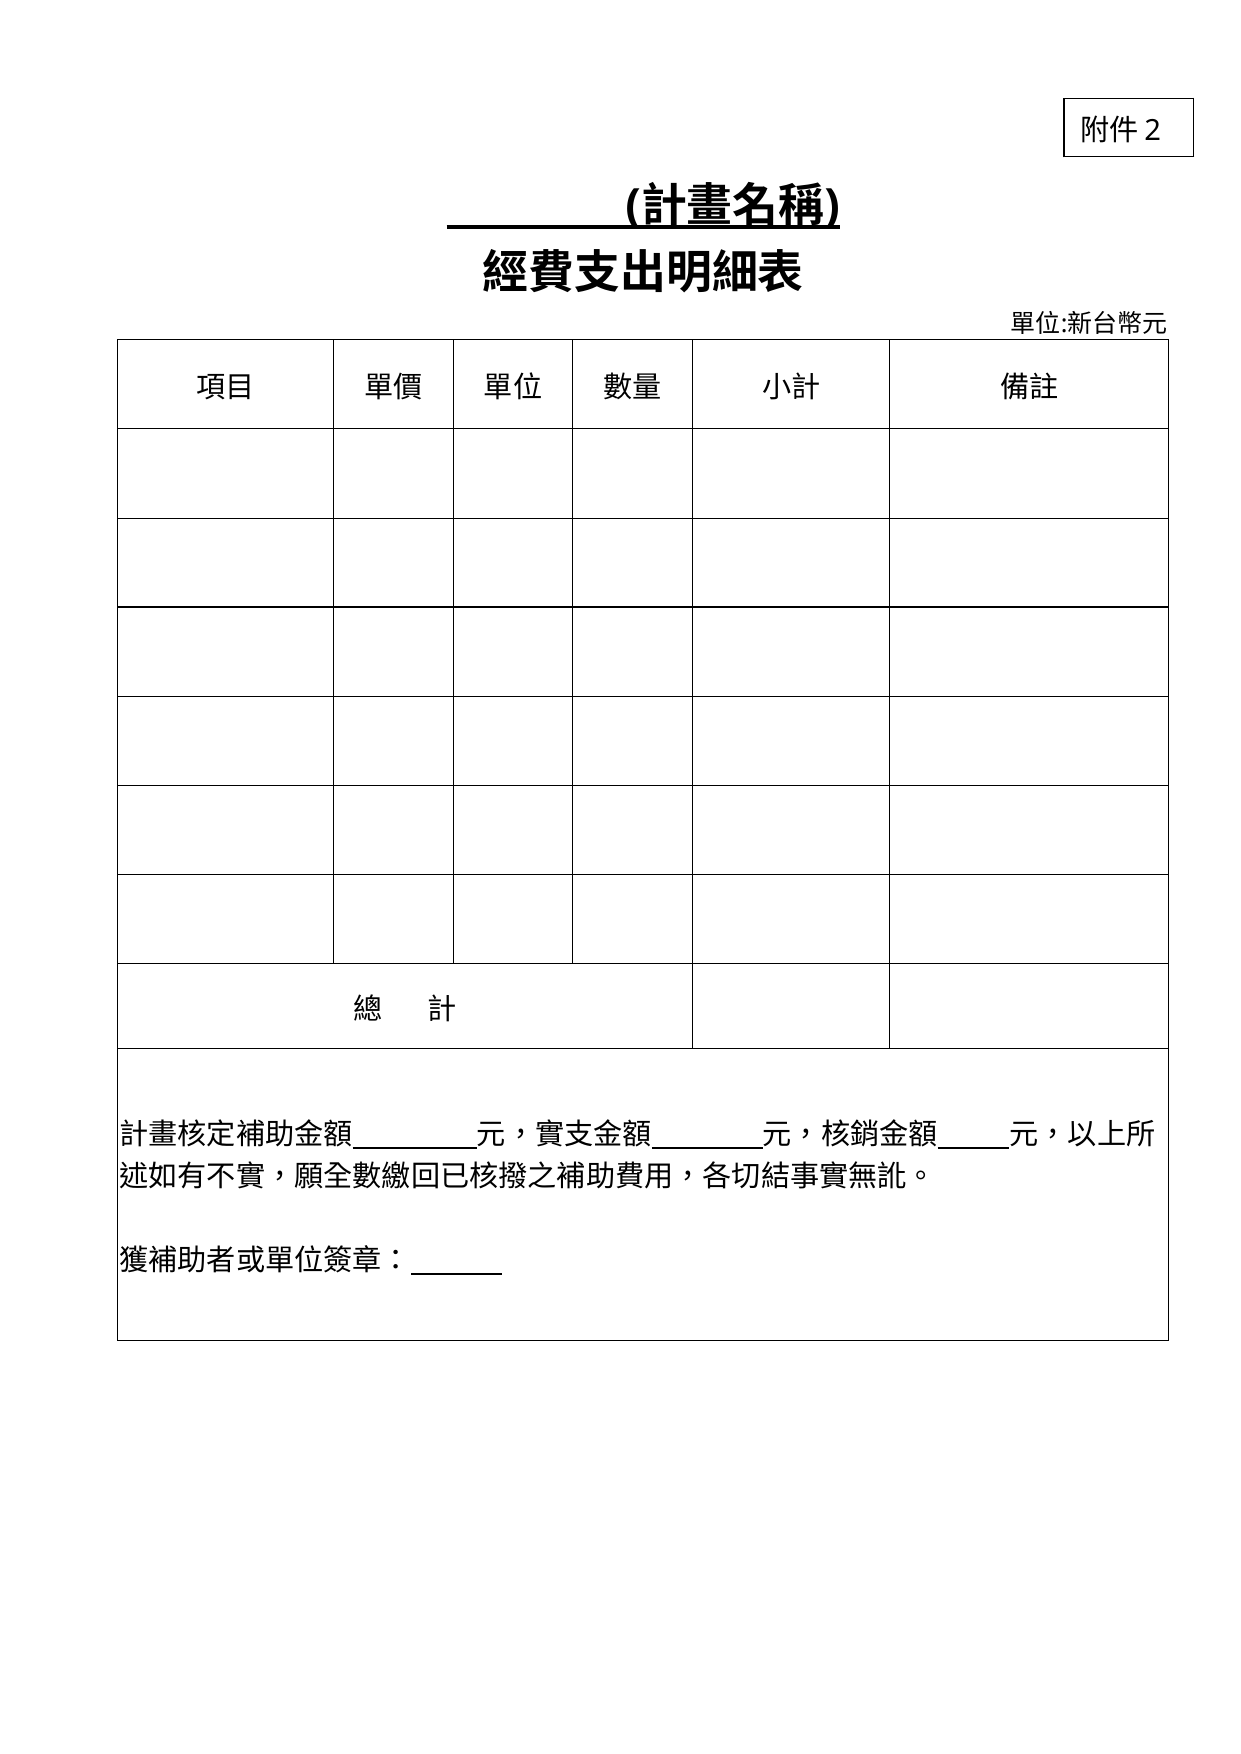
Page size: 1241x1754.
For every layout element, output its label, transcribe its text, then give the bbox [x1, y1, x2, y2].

table_cell 單價 [334, 340, 453, 428]
table_cell [454, 786, 572, 874]
table_cell [890, 697, 1168, 784]
table_cell [693, 608, 889, 696]
table_cell [693, 786, 889, 874]
table_cell [118, 875, 333, 963]
table_cell [118, 786, 333, 874]
table_cell [459, 301, 497, 339]
table_cell [454, 608, 572, 696]
table_cell 項目 [118, 340, 333, 428]
table_cell [692, 301, 890, 339]
table_cell [890, 519, 1168, 606]
table_cell [118, 697, 333, 784]
table_cell [334, 519, 453, 606]
table_cell [890, 964, 1168, 1047]
table_cell [573, 697, 692, 784]
table_cell 小計 [693, 340, 889, 428]
table_cell [693, 875, 889, 963]
table_cell [454, 429, 572, 517]
table_cell [693, 964, 889, 1047]
table_cell 單位 [454, 340, 572, 428]
table_cell [334, 608, 453, 696]
table_cell [890, 786, 1168, 874]
table_cell [118, 429, 333, 517]
table_cell [573, 519, 692, 606]
table_cell [333, 301, 459, 339]
table_cell [454, 875, 572, 963]
table_header (計畫名稱) 經費支出明細表 [118, 167, 1169, 301]
table_cell [890, 429, 1168, 517]
table_cell [890, 875, 1168, 963]
table_cell [454, 697, 572, 784]
table_cell [693, 697, 889, 784]
text 附件2 [1080, 107, 1178, 148]
table_cell [118, 608, 333, 696]
table_cell [497, 301, 692, 339]
table_cell [890, 608, 1168, 696]
table_cell [693, 429, 889, 517]
table_cell [573, 786, 692, 874]
table_cell [573, 875, 692, 963]
table_cell 單位:新台幣元 [890, 301, 1169, 339]
table_cell [334, 875, 453, 963]
table_cell 備註 [890, 340, 1168, 428]
table_cell [334, 429, 453, 517]
table_cell [454, 519, 572, 606]
table_cell [334, 697, 453, 784]
table_cell [334, 786, 453, 874]
table_cell [118, 519, 333, 606]
table_cell 計畫核定補助金額 元，實支金額 元，核銷金額 元，以上所述如有不實，願全數繳回已核撥之補助費用，各切結事實無訛。 獲補助者或單位簽章： [118, 1049, 1168, 1340]
table_cell [573, 608, 692, 696]
table_cell 數量 [573, 340, 692, 428]
table_cell [118, 301, 333, 339]
table_cell [573, 429, 692, 517]
table_cell [693, 519, 889, 606]
table_cell 總 計 [118, 964, 692, 1047]
